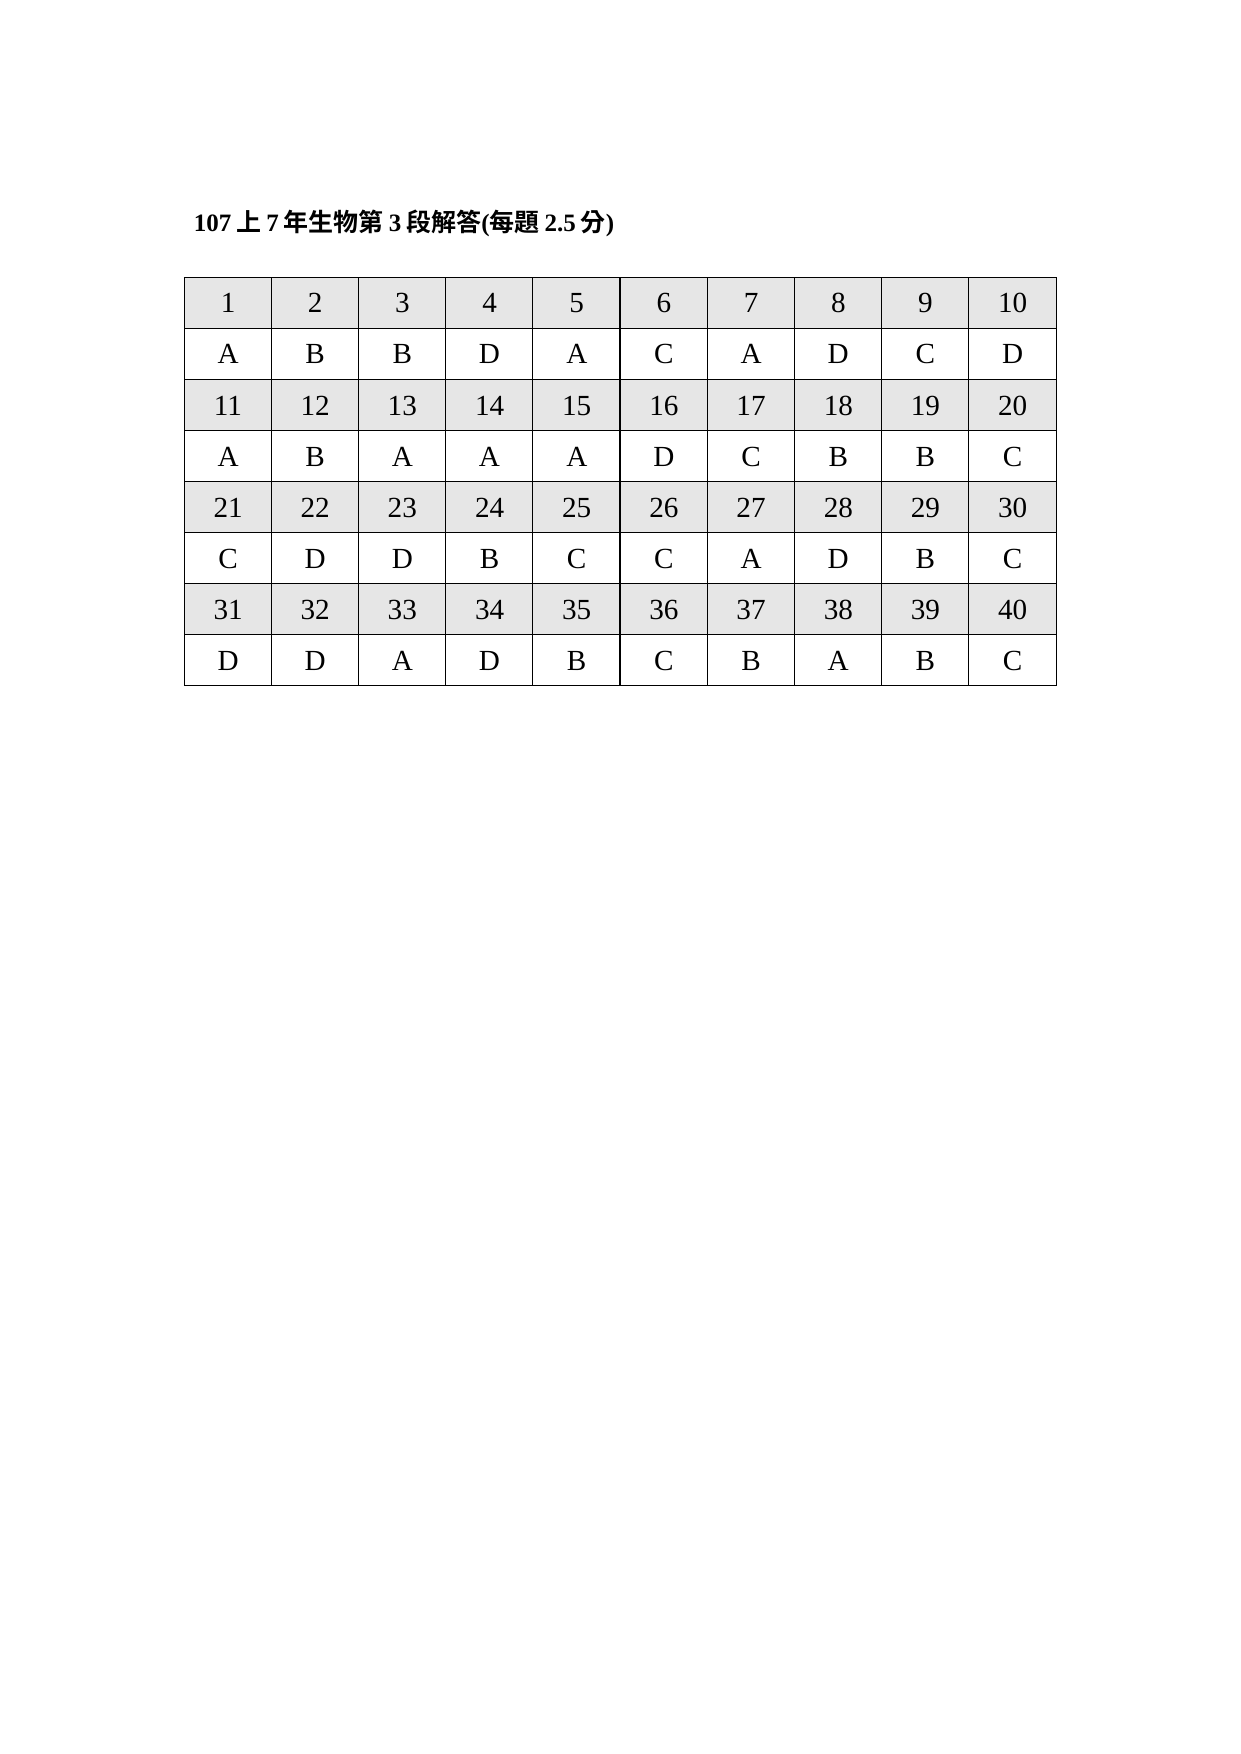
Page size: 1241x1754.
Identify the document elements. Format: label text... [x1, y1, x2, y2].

table_header 5 [533, 278, 619, 328]
table_cell D [446, 635, 532, 685]
table_cell A [185, 431, 271, 481]
table_cell 37 [708, 584, 794, 634]
table_header 10 [969, 278, 1056, 328]
table_cell 40 [969, 584, 1056, 634]
text 107上7年生物第3段解答(每題2.5分) [187, 202, 1053, 239]
table_cell A [359, 431, 445, 481]
table_cell B [446, 533, 532, 583]
table_cell 33 [359, 584, 445, 634]
table_cell 18 [795, 380, 881, 430]
table_cell 24 [446, 482, 532, 532]
table_header 9 [882, 278, 968, 328]
table_cell A [185, 329, 271, 379]
table_cell D [621, 431, 707, 481]
table_cell 11 [185, 380, 271, 430]
table_cell C [708, 431, 794, 481]
table_cell 19 [882, 380, 968, 430]
table_cell D [359, 533, 445, 583]
table_cell 38 [795, 584, 881, 634]
table_cell 22 [272, 482, 358, 532]
table_header 2 [272, 278, 358, 328]
table_cell 31 [185, 584, 271, 634]
table_cell 36 [621, 584, 707, 634]
table_cell B [882, 635, 968, 685]
table_cell B [272, 431, 358, 481]
table_cell A [533, 431, 619, 481]
table_cell A [708, 533, 794, 583]
table_cell 23 [359, 482, 445, 532]
table_cell 39 [882, 584, 968, 634]
table_cell 13 [359, 380, 445, 430]
table_cell 12 [272, 380, 358, 430]
table_cell D [272, 533, 358, 583]
table_cell D [969, 329, 1056, 379]
table_cell 26 [621, 482, 707, 532]
table_cell 14 [446, 380, 532, 430]
table_cell A [533, 329, 619, 379]
table_cell 30 [969, 482, 1056, 532]
table_cell B [272, 329, 358, 379]
table_cell C [533, 533, 619, 583]
table_header 3 [359, 278, 445, 328]
table_cell C [969, 533, 1056, 583]
table_header 8 [795, 278, 881, 328]
table_cell B [708, 635, 794, 685]
table_cell D [185, 635, 271, 685]
table_cell A [795, 635, 881, 685]
table_cell C [969, 635, 1056, 685]
table_cell C [621, 635, 707, 685]
table_header 6 [621, 278, 707, 328]
table_cell C [185, 533, 271, 583]
table_header 7 [708, 278, 794, 328]
table_cell D [446, 329, 532, 379]
table_header 4 [446, 278, 532, 328]
table_cell A [359, 635, 445, 685]
table_cell 28 [795, 482, 881, 532]
table_cell 29 [882, 482, 968, 532]
table_cell D [795, 533, 881, 583]
table_cell B [882, 431, 968, 481]
table_cell C [969, 431, 1056, 481]
table_cell 32 [272, 584, 358, 634]
table_cell 20 [969, 380, 1056, 430]
table_cell 35 [533, 584, 619, 634]
table_cell 21 [185, 482, 271, 532]
table_cell 17 [708, 380, 794, 430]
table_cell D [272, 635, 358, 685]
table_cell B [533, 635, 619, 685]
table_cell C [882, 329, 968, 379]
table_cell A [708, 329, 794, 379]
table_cell 25 [533, 482, 619, 532]
table_cell B [882, 533, 968, 583]
table_cell 34 [446, 584, 532, 634]
table_cell 15 [533, 380, 619, 430]
table_cell C [621, 329, 707, 379]
table_cell D [795, 329, 881, 379]
table_cell C [621, 533, 707, 583]
table_cell 27 [708, 482, 794, 532]
table_header 1 [185, 278, 271, 328]
table_cell A [446, 431, 532, 481]
table_cell 16 [621, 380, 707, 430]
table_cell B [795, 431, 881, 481]
table_cell B [359, 329, 445, 379]
